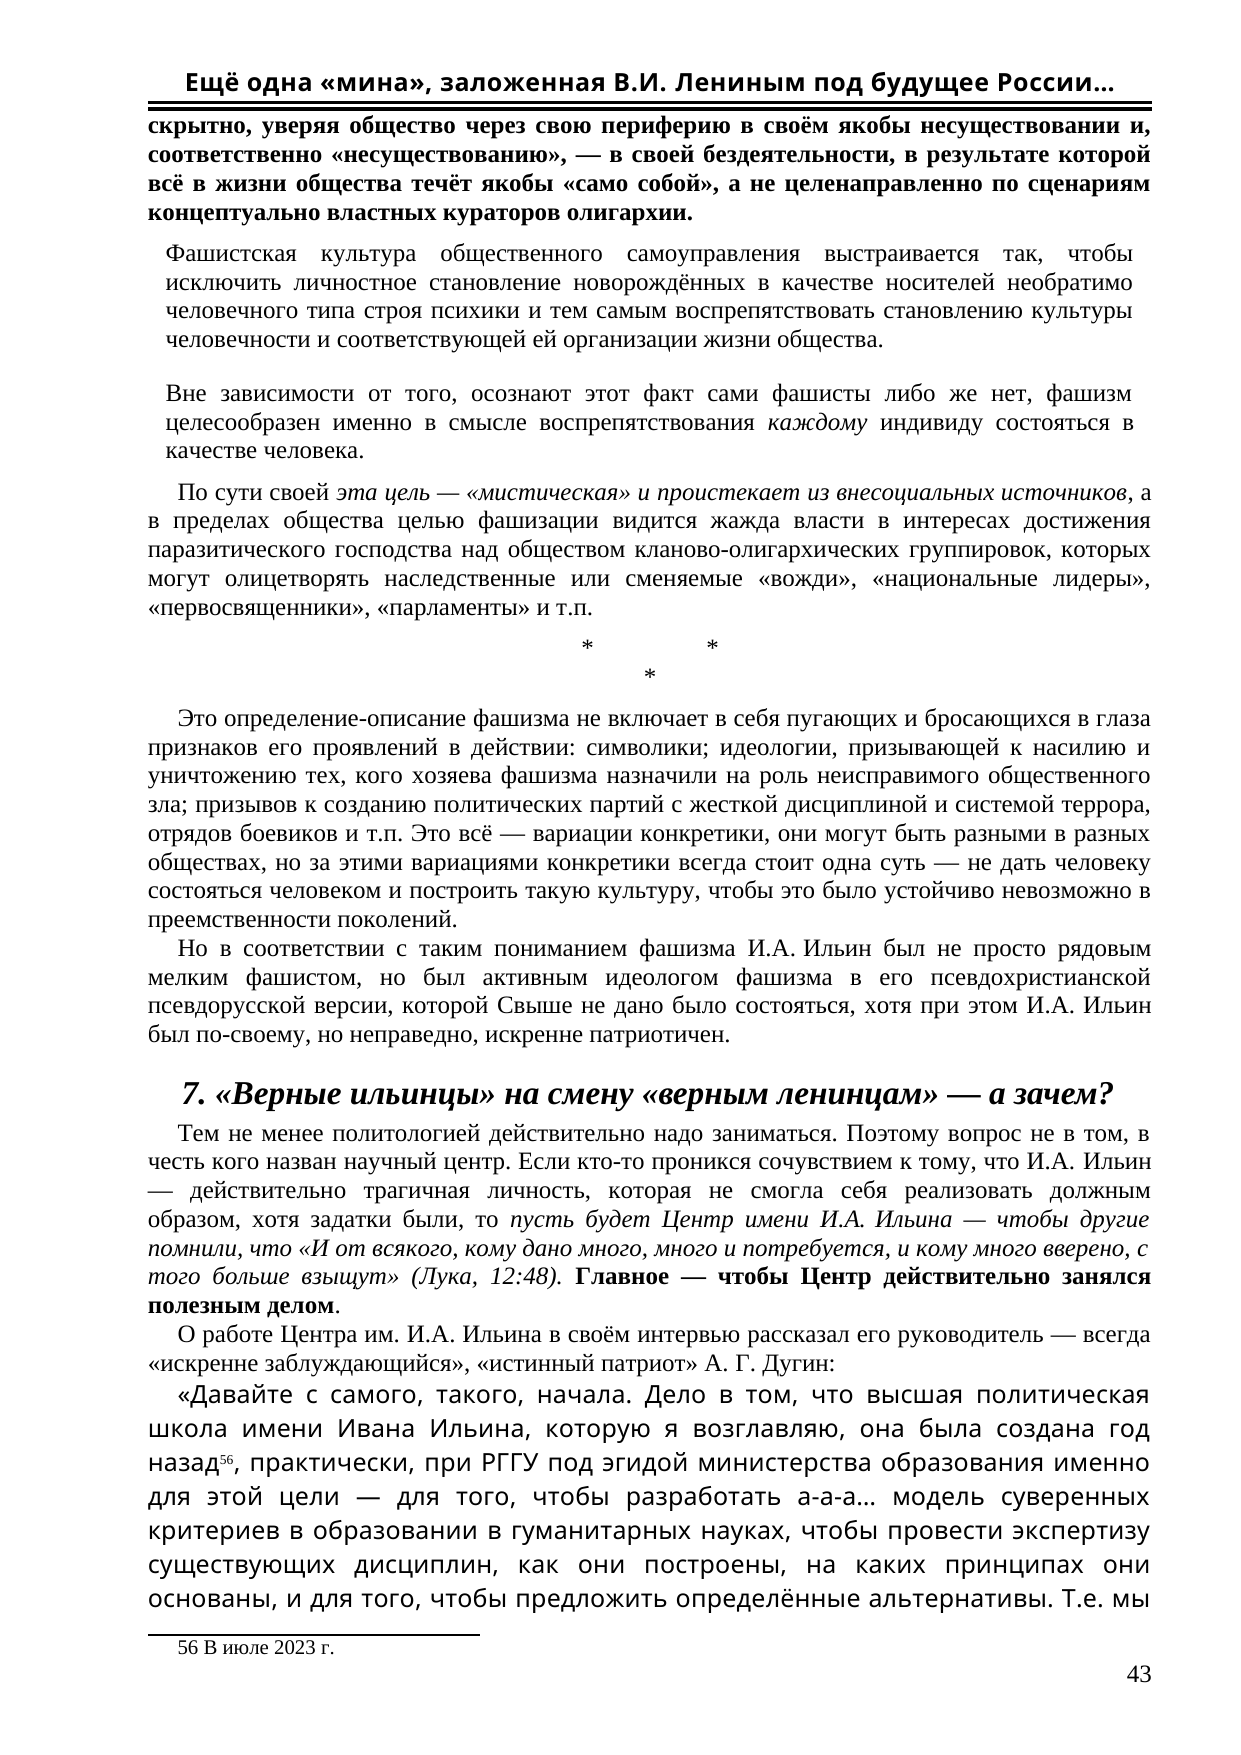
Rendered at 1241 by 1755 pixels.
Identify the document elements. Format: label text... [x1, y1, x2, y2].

text «Давайте с самого, такого, начала. Дело в том, что высшая политическая школа имени Ивана Ильина, которую я возглавляю, она была создана год назад, практически, при РГГУ под эгидой министерства образования именно для этой цели — для того, чтобы разработать а-а-а… модель суверенных критериев в образовании в гуманитарных науках, чтобы провести экспертизу существующих дисциплин, как они построены, на каких принципах они основаны, и для того, чтобы предложить определённые альтернативы. Т.е. мы [148, 1376, 1152, 1615]
text Тем не менее политологией действительно надо заниматься. Поэтому вопрос не в том, в честь кого назван научный центр. Если кто-то проникся сочувствием к тому, что И.А. Ильин — действительно трагичная личность, которая не смогла себя реализовать должным образом, хотя задатки были, то пусть будет Центр имени И.А. Ильина — чтобы другие помнили, что «И от всякого, кому дано много, много и потребуется, и кому много вверено, с того больше взыщут» (Лука, 12:48). Главное — чтобы Центр действительно занялся полезным делом. [148, 1118, 1152, 1319]
text скрытно, уверяя общество через свою периферию в своём якобы несуществовании и, соответственно «несуществованию», — в своей бездеятельности, в результате которой всё в жизни общества течёт якобы «само собой», а не целенаправленно по сценариям концептуально властных кураторов олигархии. [148, 111, 1152, 226]
text * * * [148, 633, 1152, 691]
text Это определение-описание фашизма не включает в себя пугающих и бросающихся в глаза признаков его проявлений в действии: символики; идеологии, призывающей к насилию и уничтожению тех, кого хозяева фашизма назначили на роль неисправимого общественного зла; призывов к созданию политических партий с жесткой дисциплиной и системой террора, отрядов боевиков и т.п. Это всё — вариации конкретики, они могут быть разными в разных обществах, но за этими вариациями конкретики всегда стоит одна суть — не дать человеку состояться человеком и построить такую культуру, чтобы это было устойчиво невозможно в преемственности поколений. [148, 703, 1152, 933]
text Фашистская культура общественного самоуправления выстраивается так, чтобы исключить личностное становление новорождённых в качестве носителей необратимо человечного типа строя психики и тем самым воспрепятствовать становлению культуры человечности и соответствующей ей организации жизни общества. [165, 238, 1134, 353]
text По сути своей эта цель — «мистическая» и проистекает из внесоциальных источников, а в пределах общества целью фашизации видится жажда власти в интересах достижения паразитического господства над обществом кланово-олигархических группировок, которых могут олицетворять наследственные или сменяемые «вожди», «национальные лидеры», «первосвященники», «парламенты» и т.п. [148, 477, 1152, 621]
text В июле 2023 г. [148, 1635, 1152, 1659]
subtitle 7. «Верные ильинцы» на смену «верным ленинцам» — а зачем? [148, 1073, 1152, 1111]
text Вне зависимости от того, осознают этот факт сами фашисты либо же нет, фашизм целесообразен именно в смысле воспрепятствования каждому индивиду состояться в качестве человека. [165, 378, 1134, 464]
text О работе Центра им. И.А. Ильина в своём интервью рассказал его руководитель — всегда «искренне заблуждающийся», «истинный патриот» А. Г. Дугин: [148, 1319, 1152, 1376]
text Но в соответствии с таким пониманием фашизма И.А. Ильин был не просто рядовым мелким фашистом, но был активным идеологом фашизма в его псевдохристианской псевдорусской версии, которой Свыше не дано было состояться, хотя при этом И.А. Ильин был по-своему, но неправедно, искренне патриотичен. [148, 933, 1152, 1048]
